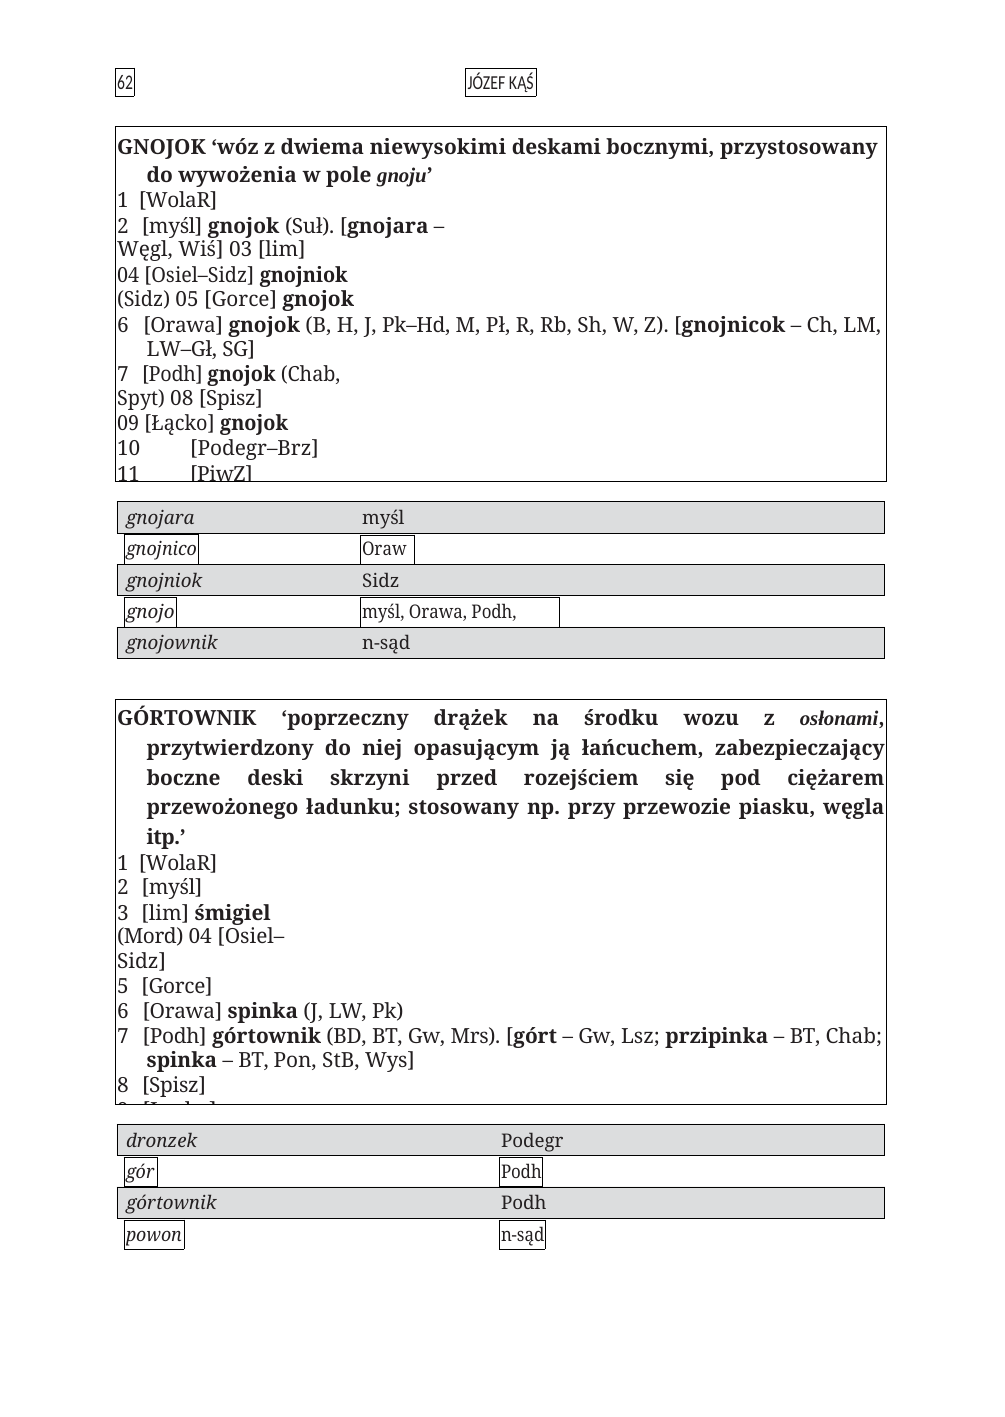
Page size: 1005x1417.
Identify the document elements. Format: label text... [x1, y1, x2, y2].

list [PiwZ] [117, 460, 886, 481]
list [Podh] górtownik (BD, BT, Gw, Mrs). [górt – Gw, Lsz; przipinka – BT, Chab; spinka – BT, Pon, StB, Wys] [117, 1024, 885, 1074]
list [lim] śmigiel (Mord) 04 [Osiel–Sidz] [117, 900, 318, 974]
text górtownik Podh [126, 1189, 884, 1215]
list [Orawa] gnojok (B, H, J, Pk–Hd, M, Pł, R, Rb, Sh, W, Z). [gnojnicok – Ch, LM, LW–Gł, SG] [117, 313, 885, 362]
list [Gorce] [117, 974, 886, 998]
text gnojniok Sidz [126, 567, 884, 592]
text gnojownik n-sąd [126, 630, 884, 655]
list [myśl] gnojok (Suł). [gnojara – Węgl, Wiś] 03 [lim] [117, 213, 503, 263]
text myśl, Orawa, Podh, Gorce [362, 598, 559, 627]
text JÓZEF KĄŚ [467, 70, 536, 94]
list [WolaR] [117, 189, 886, 212]
list [Łącko] [117, 1098, 886, 1104]
list [Orawa] spinka (J, LW, Pk) [117, 998, 886, 1023]
text 04 [Osiel–Sidz] gnojniok (Sidz) 05 [Gorce] gnojok [117, 263, 396, 312]
text powonz [126, 1221, 184, 1249]
text gnojnicok [126, 536, 198, 564]
list [Podegr–Brz] [117, 436, 886, 460]
text 62 [117, 69, 134, 95]
text dronzek Podegr [126, 1127, 884, 1152]
text górt [126, 1158, 157, 1186]
text Podh [501, 1158, 542, 1184]
list [WolaR] [117, 852, 886, 874]
list [Spisz] [117, 1074, 886, 1098]
list [myśl] [117, 874, 886, 899]
text GNOJOK ‘wóz z dwiema niewysokimi deskami bocznymi, przystosowany do wywożenia w pole gnoju’ [117, 132, 886, 189]
text gnojara myśl [126, 504, 884, 530]
text GÓRTOWNIK ‘poprzeczny drążek na środku wozu z osłonami, przytwierdzony do niej opasującym ją łańcuchem, zabezpieczający boczne deski skrzyni przed rozejściem się pod ciężarem przewożonego ładunku; stosowany np. przy przewozie piasku, węgla itp.’ [117, 703, 885, 851]
text Orawa [362, 536, 414, 564]
text 09 [Łącko] gnojok [117, 412, 886, 436]
list [Podh] gnojok (Chab, Spyt) 08 [Spisz] [117, 362, 374, 412]
text gnojok [126, 598, 176, 627]
text n-sąd [501, 1221, 545, 1246]
